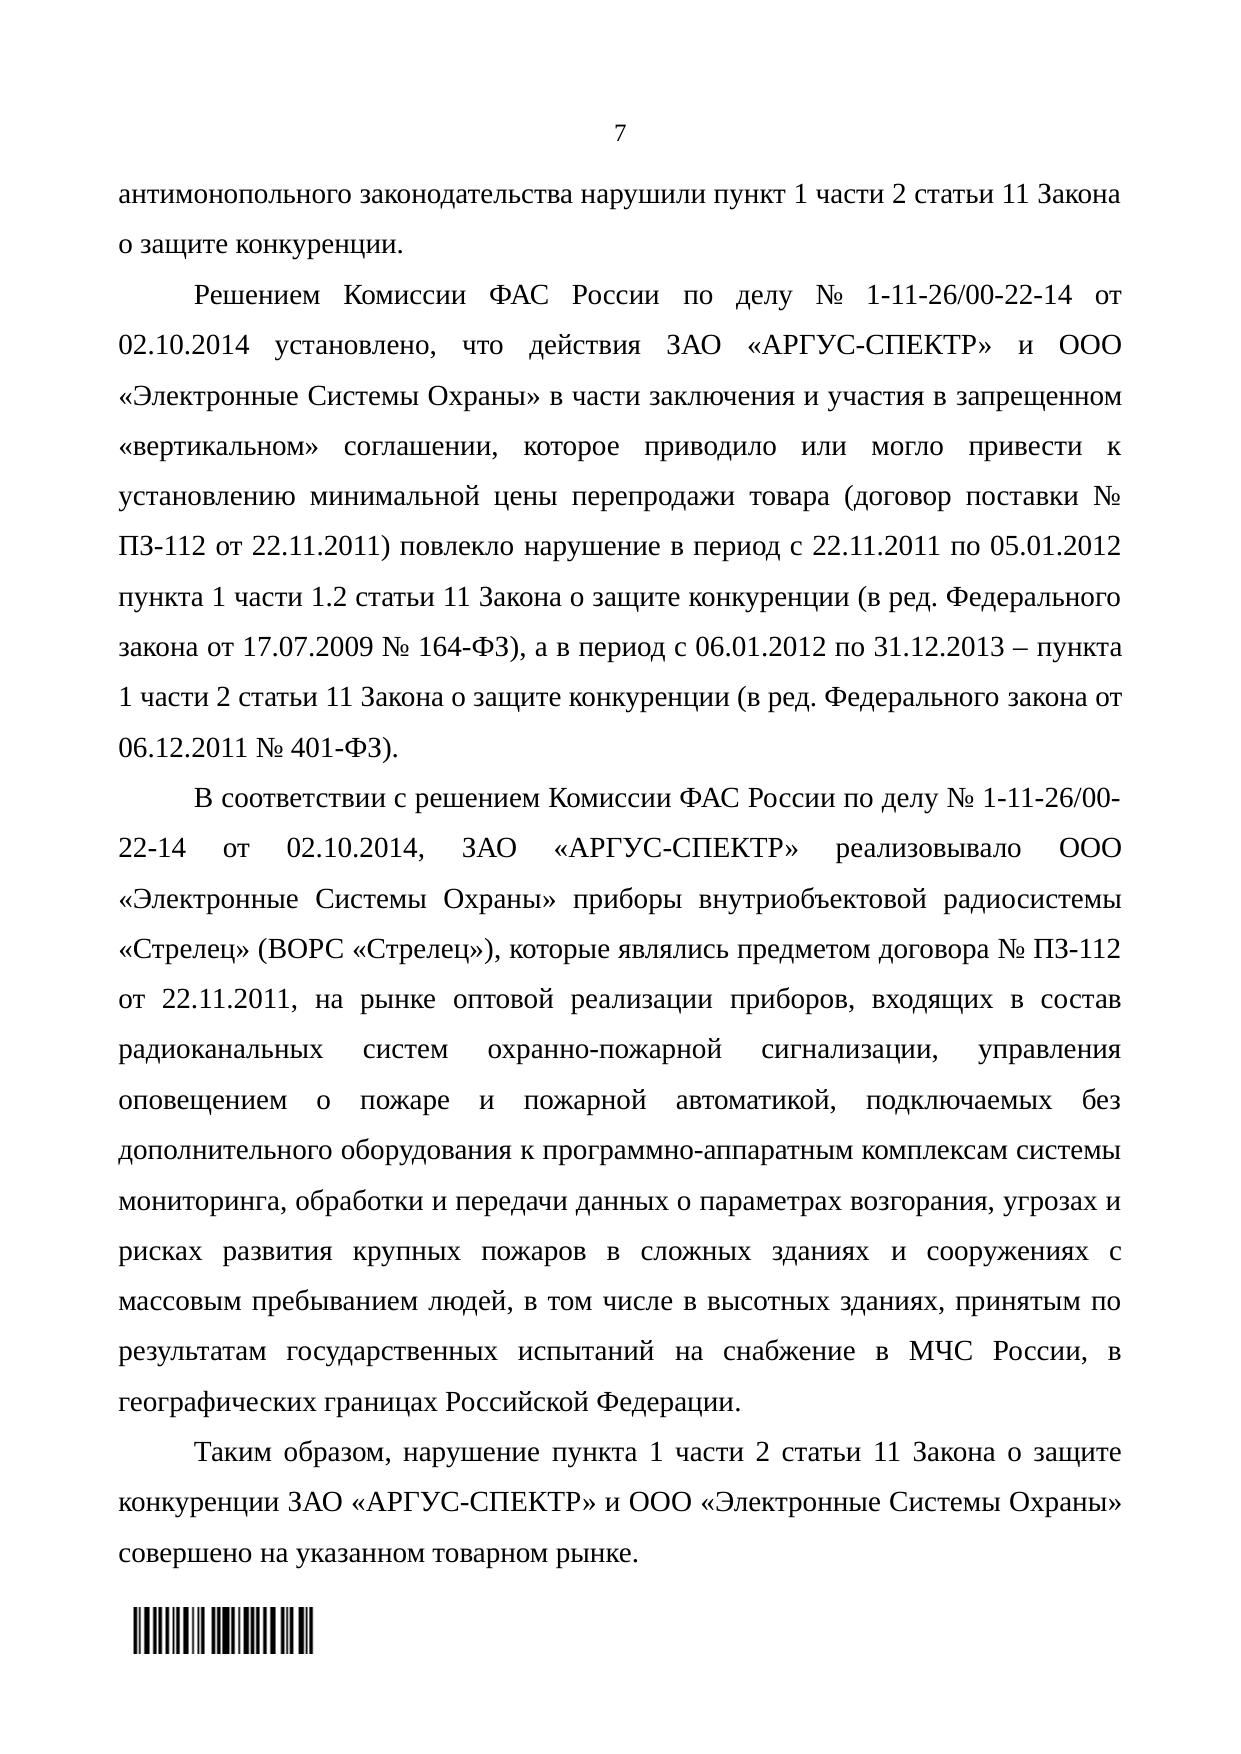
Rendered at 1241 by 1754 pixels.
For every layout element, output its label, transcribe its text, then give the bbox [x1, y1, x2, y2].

text Решением Комиссии ФАС России по делу № 1-11-26/00-22-14 от 02.10.2014 установлено, что действия ЗАО «АРГУС-СПЕКТР» и ООО «Электронные Системы Охраны» в части заключения и участия в запрещенном «вертикальном» соглашении, которое приводило или могло привести к установлению минимальной цены перепродажи товара (договор поставки № ПЗ-112 от 22.11.2011) повлекло нарушение в период с 22.11.2011 по 05.01.2012 пункта 1 части 1.2 статьи 11 Закона о защите конкуренции (в ред. Федерального закона от 17.07.2009 № 164-ФЗ), а в период с 06.01.2012 по 31.12.2013 – пункта 1 части 2 статьи 11 Закона о защите конкуренции (в ред. Федерального закона от 06.12.2011 № 401-ФЗ). [118, 277, 1122, 763]
text В соответствии с решением Комиссии ФАС России по делу № 1-11-26/00-22-14 от 02.10.2014, ЗАО «АРГУС-СПЕКТР» реализовывало ООО «Электронные Системы Охраны» приборы внутриобъектовой радиосистемы «Стрелец» (ВОРС «Стрелец»), которые являлись предметом договора № ПЗ-112 от 22.11.2011, на рынке оптовой реализации приборов, входящих в состав радиоканальных систем охранно-пожарной сигнализации, управления оповещением о пожаре и пожарной автоматикой, подключаемых без дополнительного оборудования к программно-аппаратным комплексам системы мониторинга, обработки и передачи данных о параметрах возгорания, угрозах и рисках развития крупных пожаров в сложных зданиях и сооружениях с массовым пребыванием людей, в том числе в высотных зданиях, принятым по результатам государственных испытаний на снабжение в МЧС России, в географических границах Российской Федерации. [118, 780, 1122, 1417]
text Таким образом, нарушение пункта 1 части 2 статьи 11 Закона о защите конкуренции ЗАО «АРГУС-СПЕКТР» и ООО «Электронные Системы Охраны» совершено на указанном товарном рынке. [118, 1434, 1122, 1568]
text антимонопольного законодательства нарушили пункт 1 части 2 статьи 11 Закона о защите конкуренции. [118, 176, 1122, 260]
picture [118, 1607, 331, 1654]
